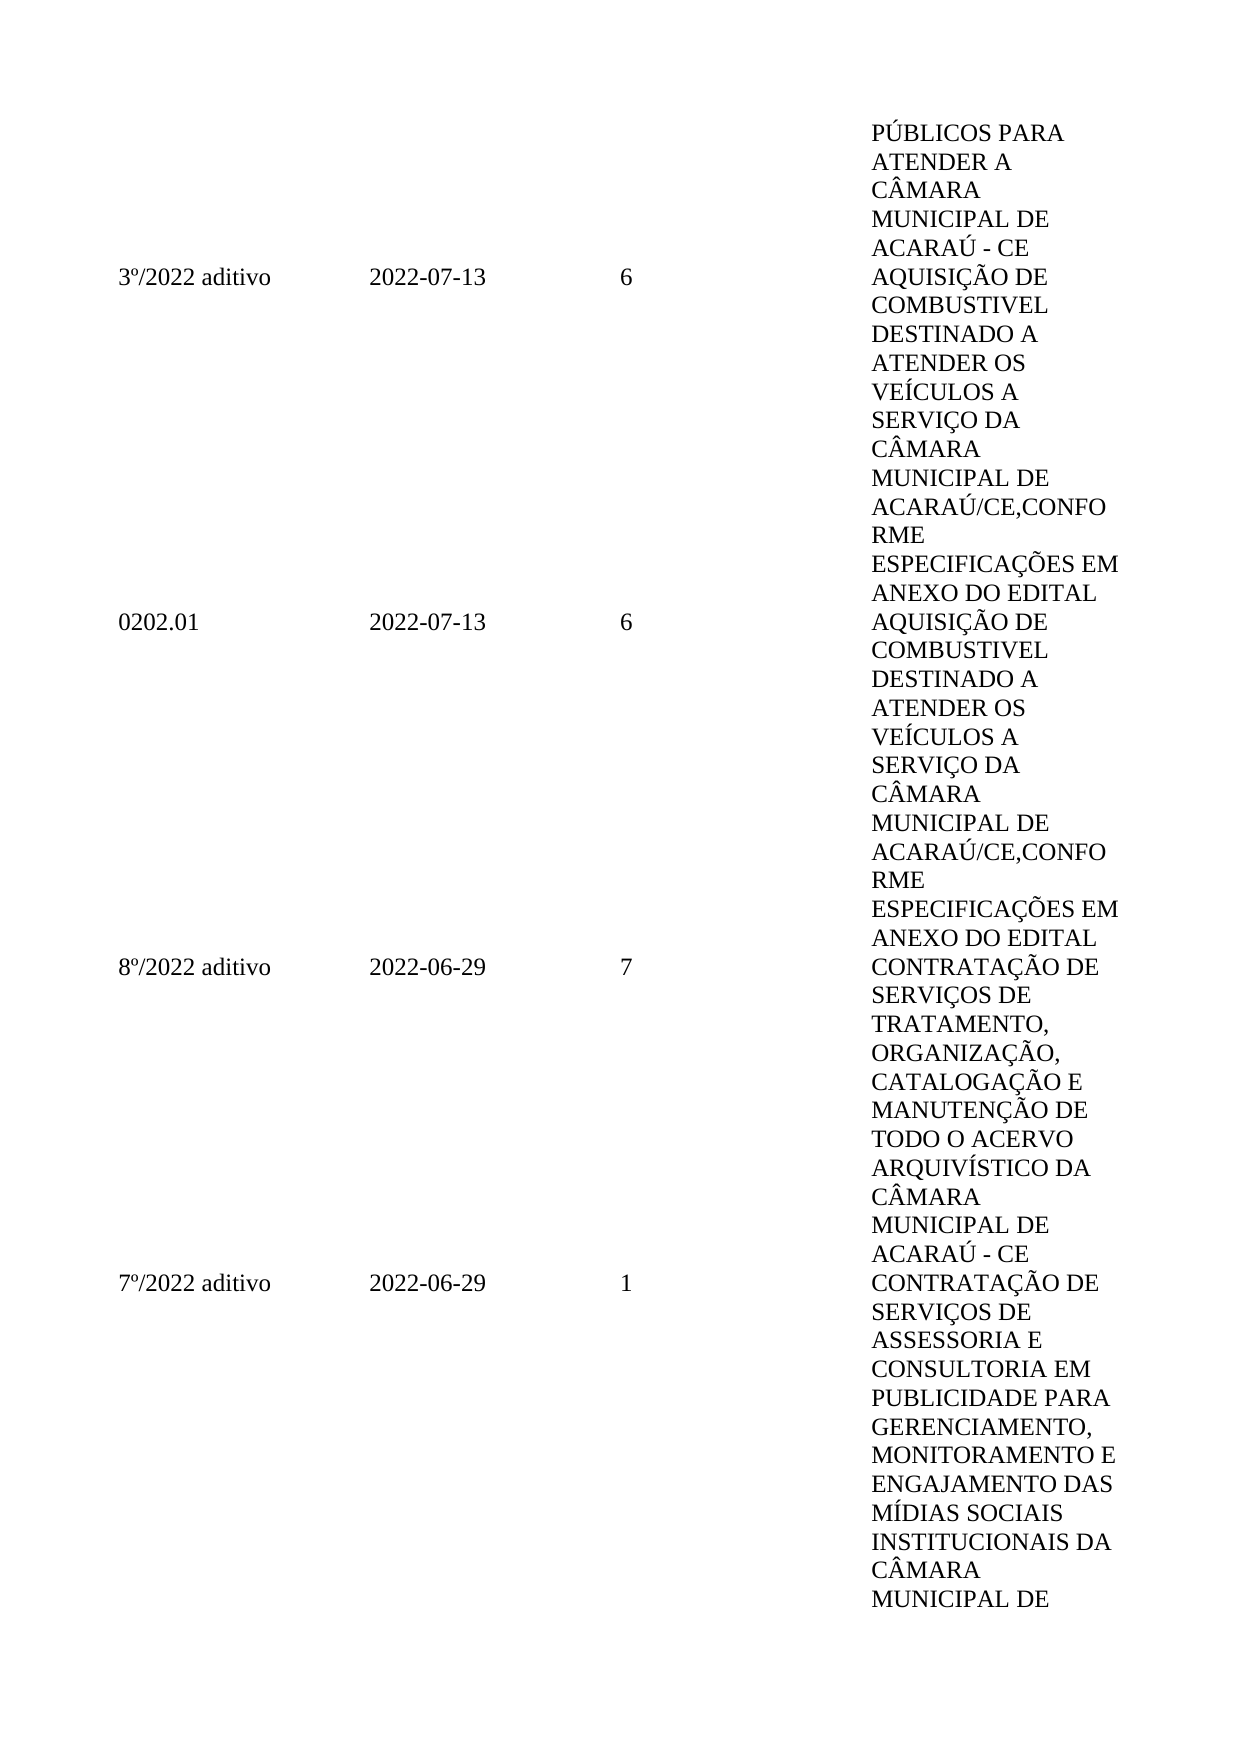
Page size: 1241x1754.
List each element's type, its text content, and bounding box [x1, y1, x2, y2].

table_cell CONTRATAÇÃO DE SERVIÇOS DE TRATAMENTO, ORGANIZAÇÃO, CATALOGAÇÃO E MANUTENÇÃO DE TODO O ACERVO ARQUIVÍSTICO DA CÂMARA MUNICIPAL DE ACARAÚ - CE [871, 952, 1122, 1268]
table_cell AQUISIÇÃO DE COMBUSTIVEL DESTINADO A ATENDER OS VEÍCULOS A SERVIÇO DA CÂMARA MUNICIPAL DE ACARAÚ/CE,CONFORME ESPECIFICAÇÕES EM ANEXO DO EDITAL [871, 607, 1122, 952]
table_cell 2022-07-13 [369, 607, 620, 952]
table_cell 0202.01 [118, 607, 369, 952]
table_cell 3º/2022 aditivo [118, 262, 369, 607]
table_cell CONTRATAÇÃO DE SERVIÇOS DE ASSESSORIA E CONSULTORIA EM PUBLICIDADE PARA GERENCIAMENTO, MONITORAMENTO E ENGAJAMENTO DAS MÍDIAS SOCIAIS INSTITUCIONAIS DA CÂMARA MUNICIPAL DE [871, 1268, 1122, 1613]
table_cell 7º/2022 aditivo [118, 1268, 369, 1613]
table_cell AQUISIÇÃO DE COMBUSTIVEL DESTINADO A ATENDER OS VEÍCULOS A SERVIÇO DA CÂMARA MUNICIPAL DE ACARAÚ/CE,CONFORME ESPECIFICAÇÕES EM ANEXO DO EDITAL [871, 262, 1122, 607]
table_cell 8º/2022 aditivo [118, 952, 369, 1268]
table_cell 1 [620, 1268, 871, 1613]
table_cell 6 [620, 262, 871, 607]
table_cell [118, 118, 369, 262]
table_cell 2022-06-29 [369, 1268, 620, 1613]
table_cell 7 [620, 952, 871, 1268]
table_cell 2022-07-13 [369, 262, 620, 607]
table_cell 2022-06-29 [369, 952, 620, 1268]
table_cell [620, 118, 871, 262]
table_cell PÚBLICOS PARA ATENDER A CÂMARA MUNICIPAL DE ACARAÚ - CE [871, 118, 1122, 262]
table_cell 6 [620, 607, 871, 952]
table_cell [369, 118, 620, 262]
